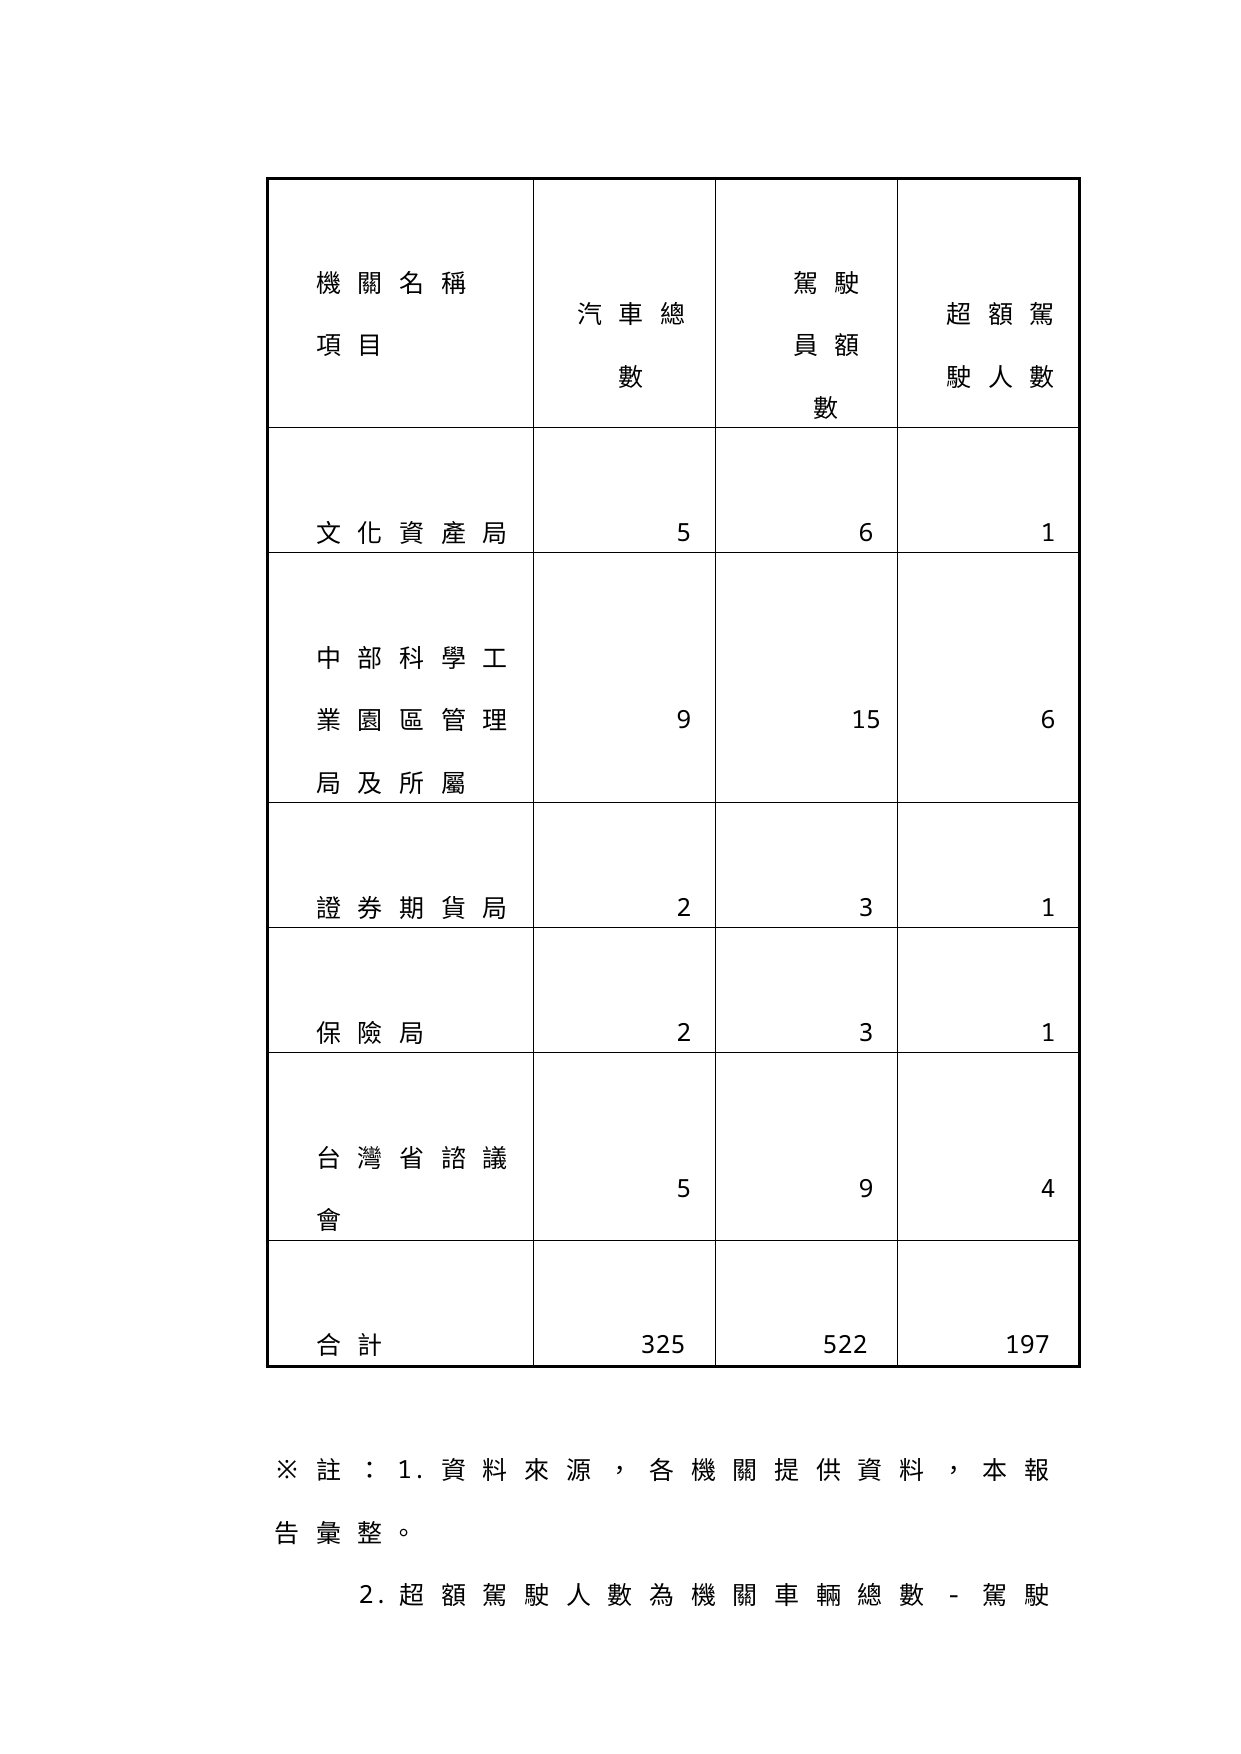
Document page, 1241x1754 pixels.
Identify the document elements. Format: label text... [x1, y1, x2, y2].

table_cell 6 [716, 428, 897, 552]
table_cell 台灣省諮議會 [269, 1053, 533, 1240]
text 2.超額駕駛人數為機關車輛總數-駕駛 [256, 1552, 1058, 1615]
table_cell 2 [534, 803, 715, 927]
table_cell 5 [534, 428, 715, 552]
table_cell 15 [716, 553, 897, 802]
table_header 汽車總數 [534, 180, 715, 427]
table_cell 9 [716, 1053, 897, 1240]
table_cell 325 [534, 1241, 715, 1365]
table_cell 4 [898, 1053, 1078, 1240]
table_cell 3 [716, 928, 897, 1052]
table_cell 合計 [269, 1241, 533, 1365]
table_header 超額駕駛人數 [898, 180, 1078, 427]
table_cell 197 [898, 1241, 1078, 1365]
table_cell 保險局 [269, 928, 533, 1052]
table_cell 5 [534, 1053, 715, 1240]
table_cell 1 [898, 928, 1078, 1052]
table_cell 9 [534, 553, 715, 802]
table_cell 522 [716, 1241, 897, 1365]
table_cell 1 [898, 428, 1078, 552]
table_cell 3 [716, 803, 897, 927]
table_cell 1 [898, 803, 1078, 927]
table_header 駕駛員額數 [716, 180, 897, 427]
table_header 機關名稱 項目 [269, 180, 533, 427]
table_cell 證券期貨局 [269, 803, 533, 927]
table_cell 2 [534, 928, 715, 1052]
table_cell 文化資產局 [269, 428, 533, 552]
table_cell 中部科學工業園區管理局及所屬 [269, 553, 533, 802]
text ※註：1.資料來源，各機關提供資料，本報告彙整。 [242, 1427, 1058, 1552]
table_cell 6 [898, 553, 1078, 802]
